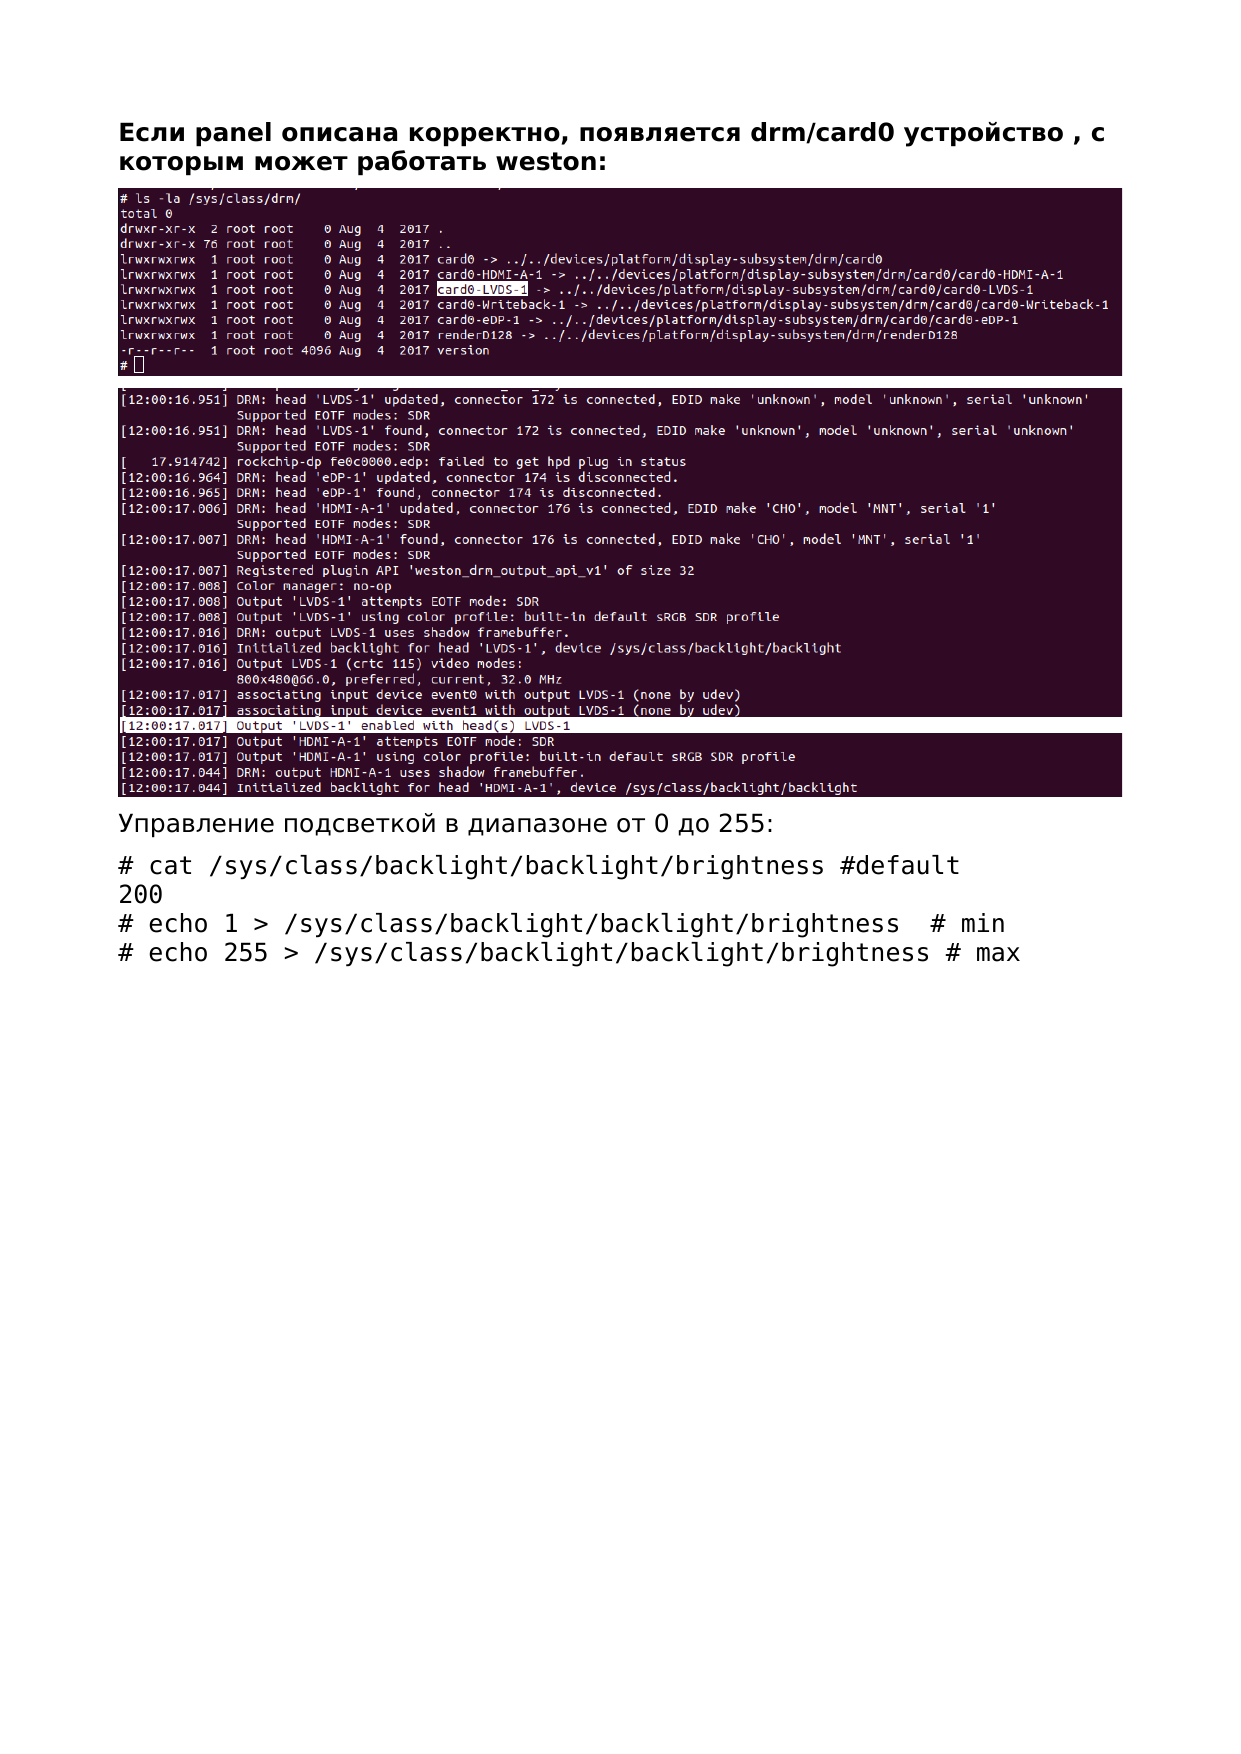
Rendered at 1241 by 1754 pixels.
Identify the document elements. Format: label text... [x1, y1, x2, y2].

picture [118, 188, 1123, 376]
picture [118, 388, 1123, 797]
text Управление подсветкой в диапазоне от 0 до 255: [118, 809, 1122, 838]
subtitle Если panel описана корректно, появляется drm/card0 устройство , с которым может работать weston: [118, 118, 1122, 176]
text # cat /sys/class/backlight/backlight/brightness #default 200 # echo 1 > /sys/class/backlight/backlight/brightness # min # echo 255 > /sys/class/backlight/backlight/brightness # max [118, 851, 1122, 997]
